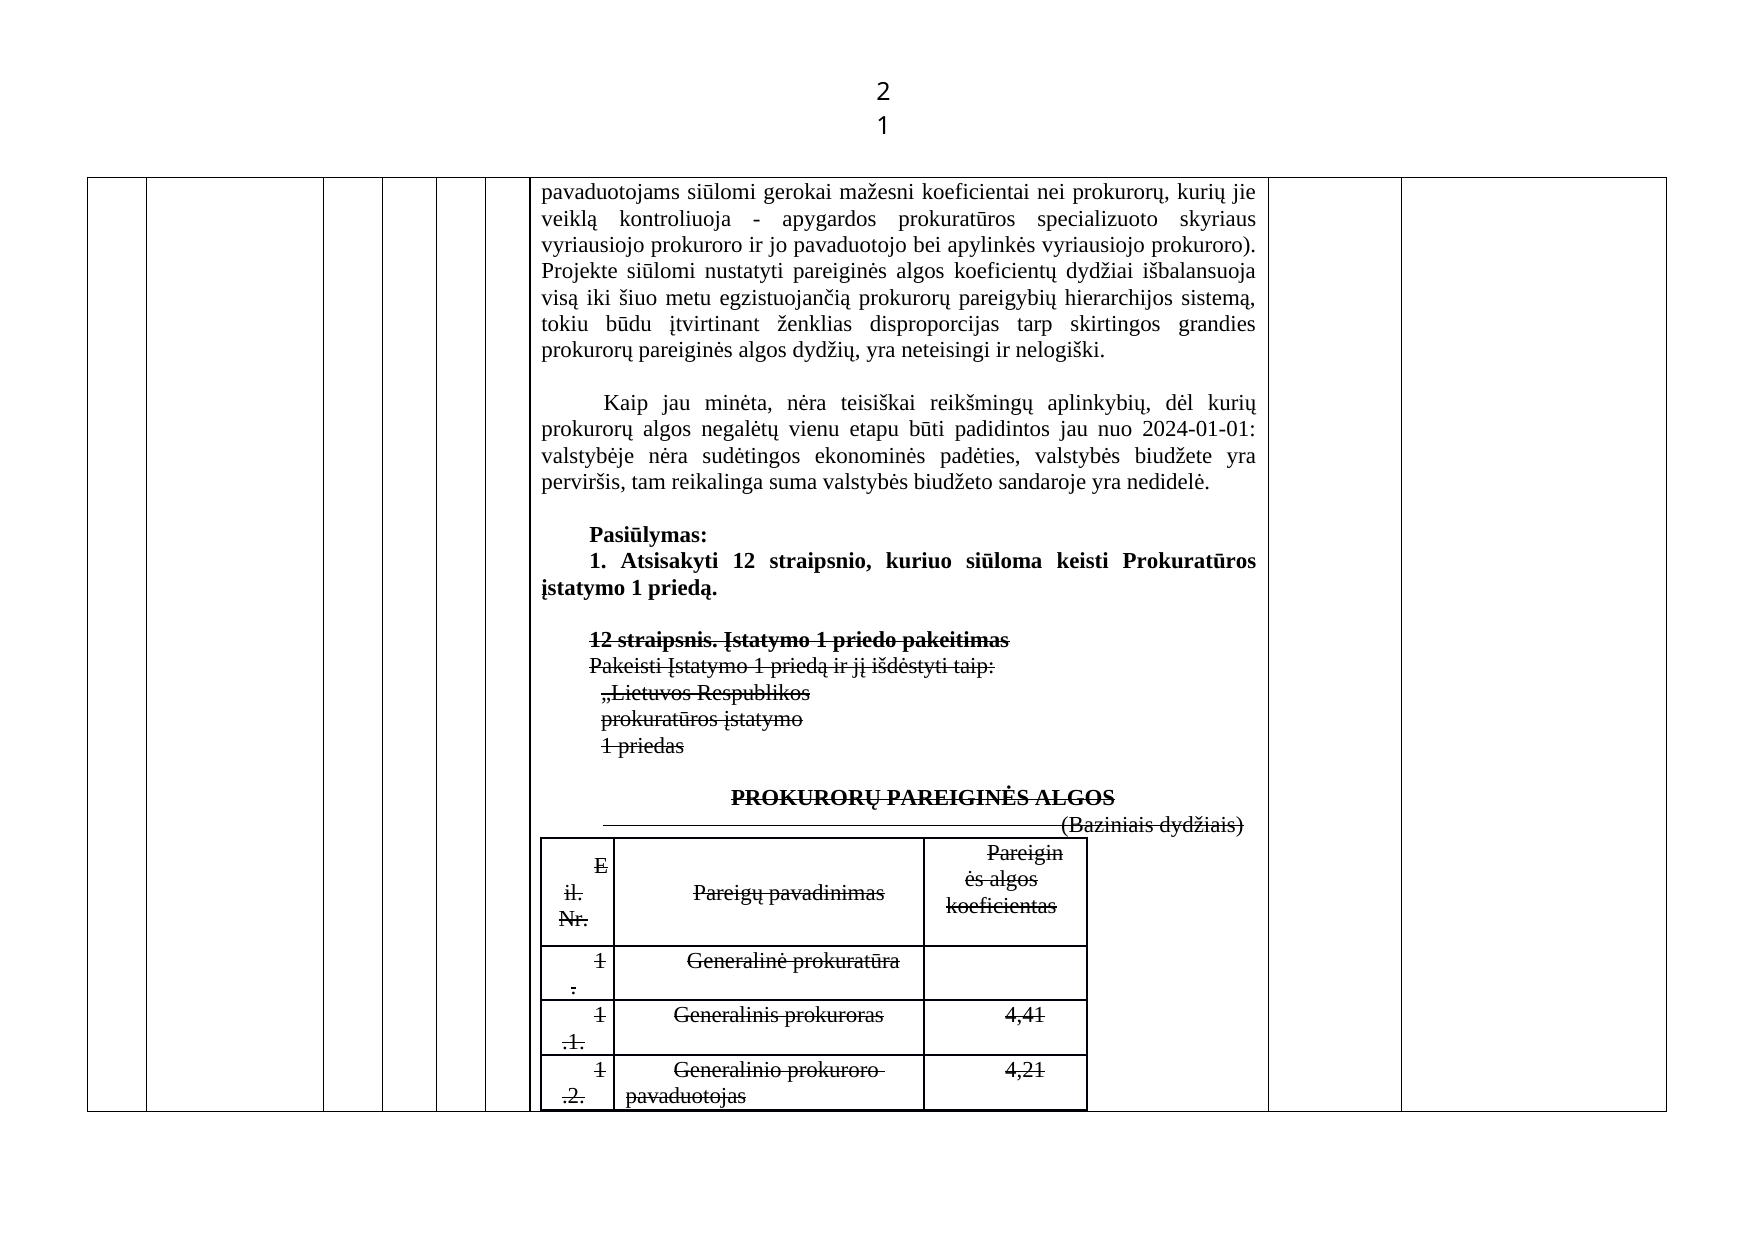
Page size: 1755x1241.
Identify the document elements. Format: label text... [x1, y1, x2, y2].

table_cell [1269, 178, 1401, 1111]
table_cell [1402, 178, 1666, 1111]
table_cell Generalinė prokuratūra [615, 947, 923, 999]
table_cell 4,41 [925, 1001, 1086, 1054]
table_header Pareigų pavadinimas [615, 839, 923, 944]
table_cell 1.2. [542, 1056, 613, 1109]
table_header Eil. Nr. [542, 839, 613, 944]
table_cell Generalinis prokuroras [615, 1001, 923, 1054]
table_cell pavaduotojams siūlomi gerokai mažesni koeficientai nei prokurorų, kurių jie veiklą kontroliuoja - apygardos prokuratūros specializuoto skyriaus vyriausiojo prokuroro ir jo pavaduotojo bei apylinkės vyriausiojo prokuroro). Projekte siūlomi nustatyti pareiginės algos koeficientų dydžiai išbalansuoja visą iki šiuo metu egzistuojančią prokurorų pareigybių hierarchijos sistemą, tokiu būdu įtvirtinant ženklias disproporcijas tarp skirtingos grandies prokurorų pareiginės algos dydžių, yra neteisingi ir nelogiški. Kaip jau minėta, nėra teisiškai reikšmingų aplinkybių, dėl kurių prokurorų algos negalėtų vienu etapu būti padidintos jau nuo 2024-01-01: valstybėje nėra sudėtingos ekonominės padėties, valstybės biudžete yra perviršis, tam reikalinga suma valstybės biudžeto sandaroje yra nedidelė. Pasiūlymas: 1. Atsisakyti 12 straipsnio, kuriuo siūloma keisti Prokuratūros įstatymo 1 priedą. 12 straipsnis. Įstatymo 1 priedo pakeitimas Pakeisti Įstatymo 1 priedą ir jį išdėstyti taip: „Lietuvos Respublikos prokuratūros įstatymo 1 priedas PROKURORŲ PAREIGINĖS ALGOS (Baziniais dydžiais) [531, 178, 1268, 1111]
table_cell 1.1. [542, 1001, 613, 1054]
table_cell [88, 178, 146, 1111]
table_cell [925, 947, 1086, 999]
table_cell Generalinio prokuroro pavaduotojas [615, 1056, 923, 1109]
table_cell [486, 178, 529, 1111]
table_cell 1. [542, 947, 613, 999]
table_cell [147, 178, 323, 1111]
table_header Pareiginės algos koeficientas [925, 839, 1086, 944]
table_cell [383, 178, 436, 1111]
table_cell [437, 178, 485, 1111]
table_cell [324, 178, 382, 1111]
table_cell 4,21 [925, 1056, 1086, 1109]
